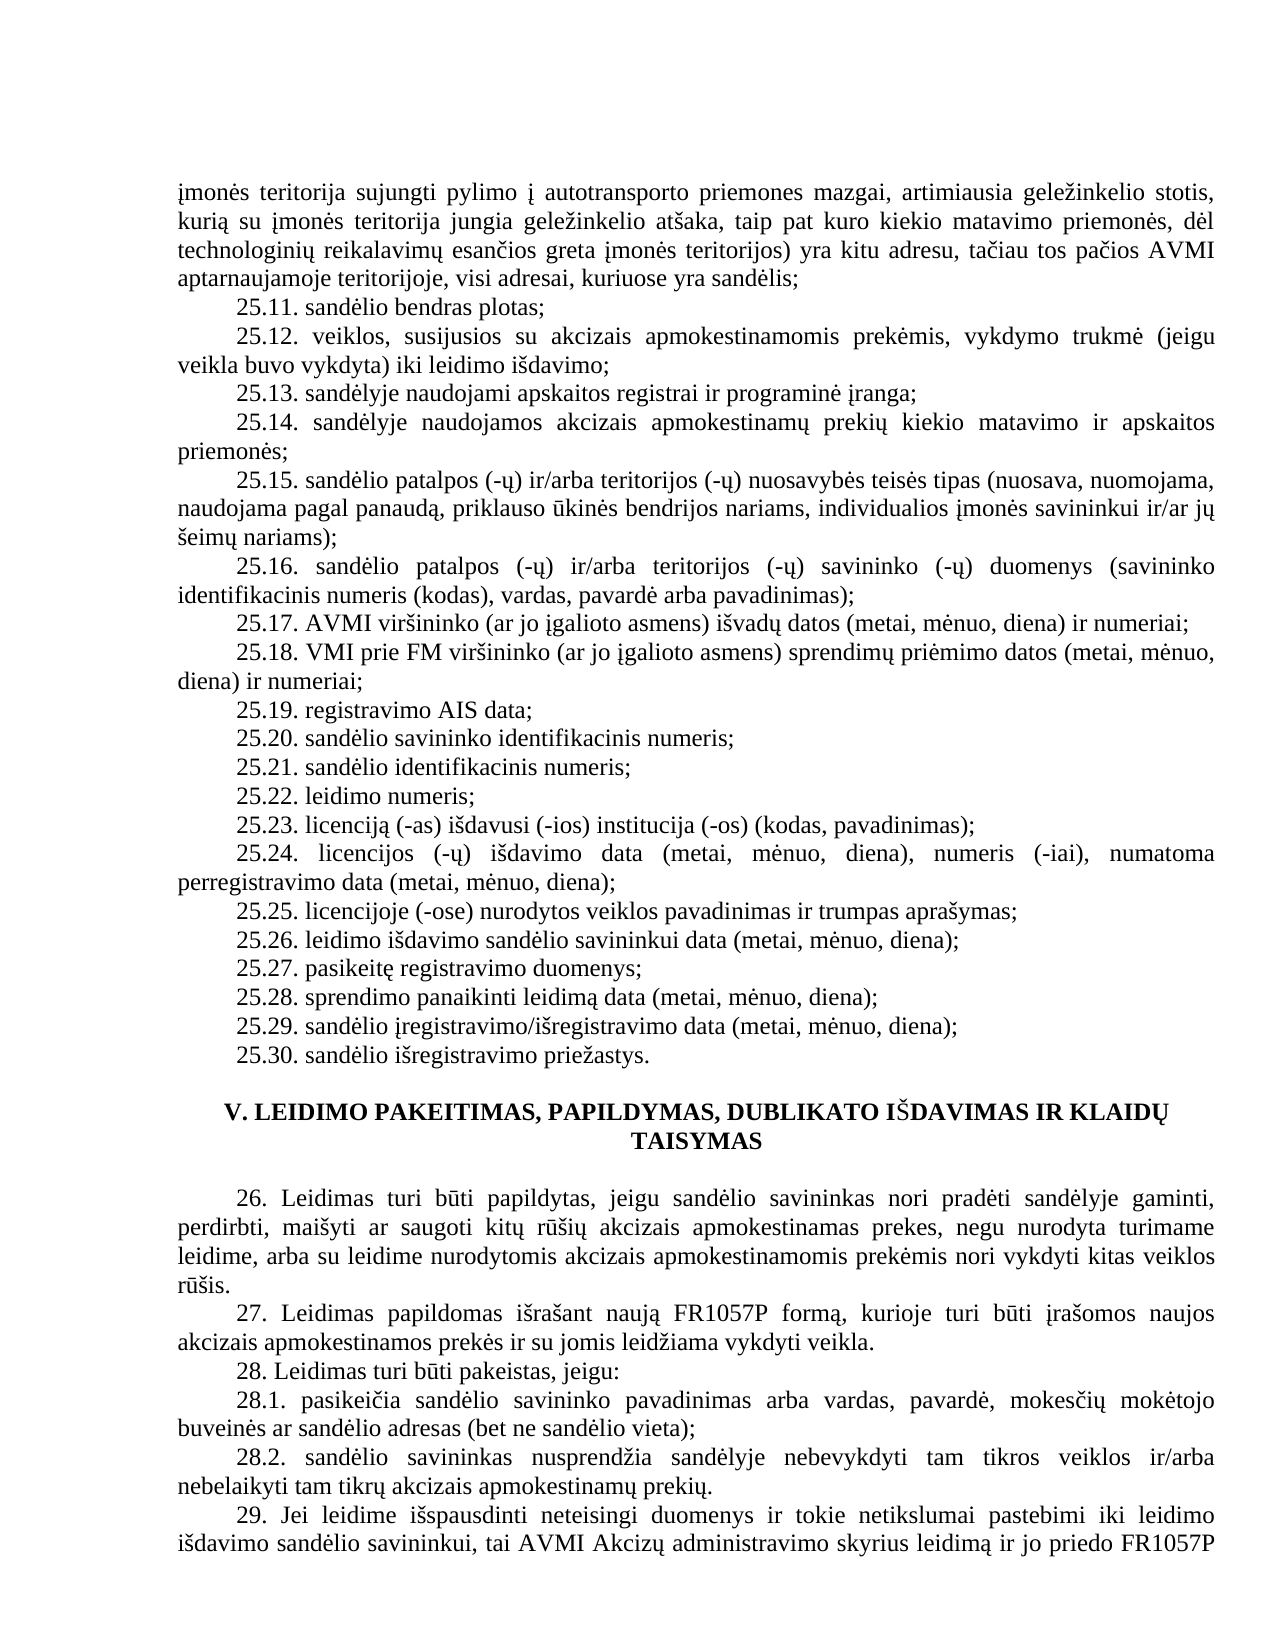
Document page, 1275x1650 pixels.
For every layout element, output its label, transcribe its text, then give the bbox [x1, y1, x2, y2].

text 25.25. licencijoje (-ose) nurodytos veiklos pavadinimas ir trumpas aprašymas; [177, 896, 1216, 925]
text 25.22. leidimo numeris; [177, 781, 1216, 810]
text 25.24. licencijos (-ų) išdavimo data (metai, mėnuo, diena), numeris (-iai), numatoma perregistravimo data (metai, mėnuo, diena); [177, 838, 1216, 896]
text 25.18. VMI prie FM viršininko (ar jo įgalioto asmens) sprendimų priėmimo datos (metai, mėnuo, diena) ir numeriai; [177, 637, 1216, 695]
text 25.14. sandėlyje naudojamos akcizais apmokestinamų prekių kiekio matavimo ir apskaitos priemonės; [177, 407, 1216, 465]
text 27. Leidimas papildomas išrašant naują FR1057P formą, kurioje turi būti įrašomos naujos akcizais apmokestinamos prekės ir su jomis leidžiama vykdyti veikla. [177, 1298, 1216, 1356]
text įmonės teritorija sujungti pylimo į autotransporto priemones mazgai, artimiausia geležinkelio stotis, kurią su įmonės teritorija jungia geležinkelio atšaka, taip pat kuro kiekio matavimo priemonės, dėl technologinių reikalavimų esančios greta įmonės teritorijos) yra kitu adresu, tačiau tos pačios AVMI aptarnaujamoje teritorijoje, visi adresai, kuriuose yra sandėlis; [177, 177, 1216, 292]
text 25.20. sandėlio savininko identifikacinis numeris; [177, 723, 1216, 752]
text 25.26. leidimo išdavimo sandėlio savininkui data (metai, mėnuo, diena); [177, 925, 1216, 953]
text 28.2. sandėlio savininkas nusprendžia sandėlyje nebevykdyti tam tikros veiklos ir/arba nebelaikyti tam tikrų akcizais apmokestinamų prekių. [177, 1442, 1216, 1500]
text V. LEIDIMO PAKEITIMAS, PAPILDYMAS, DUBLIKATO IŠDAVIMAS IR KLAIDŲ TAISYMAS [177, 1097, 1216, 1155]
text 25.12. veiklos, susijusios su akcizais apmokestinamomis prekėmis, vykdymo trukmė (jeigu veikla buvo vykdyta) iki leidimo išdavimo; [177, 321, 1216, 378]
text 25.11. sandėlio bendras plotas; [177, 292, 1216, 321]
text 28. Leidimas turi būti pakeistas, jeigu: [177, 1356, 1216, 1385]
text 25.21. sandėlio identifikacinis numeris; [177, 752, 1216, 781]
text 29. Jei leidime išspausdinti neteisingi duomenys ir tokie netikslumai pastebimi iki leidimo išdavimo sandėlio savininkui, tai AVMI Akcizų administravimo skyrius leidimą ir jo priedo FR1057P [177, 1500, 1216, 1557]
text 25.29. sandėlio įregistravimo/išregistravimo data (metai, mėnuo, diena); [177, 1011, 1216, 1040]
text 25.23. licenciją (-as) išdavusi (-ios) institucija (-os) (kodas, pavadinimas); [177, 810, 1216, 838]
text 26. Leidimas turi būti papildytas, jeigu sandėlio savininkas nori pradėti sandėlyje gaminti, perdirbti, maišyti ar saugoti kitų rūšių akcizais apmokestinamas prekes, negu nurodyta turimame leidime, arba su leidime nurodytomis akcizais apmokestinamomis prekėmis nori vykdyti kitas veiklos rūšis. [177, 1183, 1216, 1298]
text 25.13. sandėlyje naudojami apskaitos registrai ir programinė įranga; [177, 378, 1216, 407]
text 28.1. pasikeičia sandėlio savininko pavadinimas arba vardas, pavardė, mokesčių mokėtojo buveinės ar sandėlio adresas (bet ne sandėlio vieta); [177, 1385, 1216, 1442]
text 25.16. sandėlio patalpos (-ų) ir/arba teritorijos (-ų) savininko (-ų) duomenys (savininko identifikacinis numeris (kodas), vardas, pavardė arba pavadinimas); [177, 551, 1216, 608]
text 25.17. AVMI viršininko (ar jo įgalioto asmens) išvadų datos (metai, mėnuo, diena) ir numeriai; [177, 608, 1216, 637]
text 25.15. sandėlio patalpos (-ų) ir/arba teritorijos (-ų) nuosavybės teisės tipas (nuosava, nuomojama, naudojama pagal panaudą, priklauso ūkinės bendrijos nariams, individualios įmonės savininkui ir/ar jų šeimų nariams); [177, 465, 1216, 551]
text 25.19. registravimo AIS data; [177, 695, 1216, 723]
text 25.27. pasikeitę registravimo duomenys; [177, 953, 1216, 982]
text 25.28. sprendimo panaikinti leidimą data (metai, mėnuo, diena); [177, 982, 1216, 1011]
text 25.30. sandėlio išregistravimo priežastys. [177, 1040, 1216, 1068]
